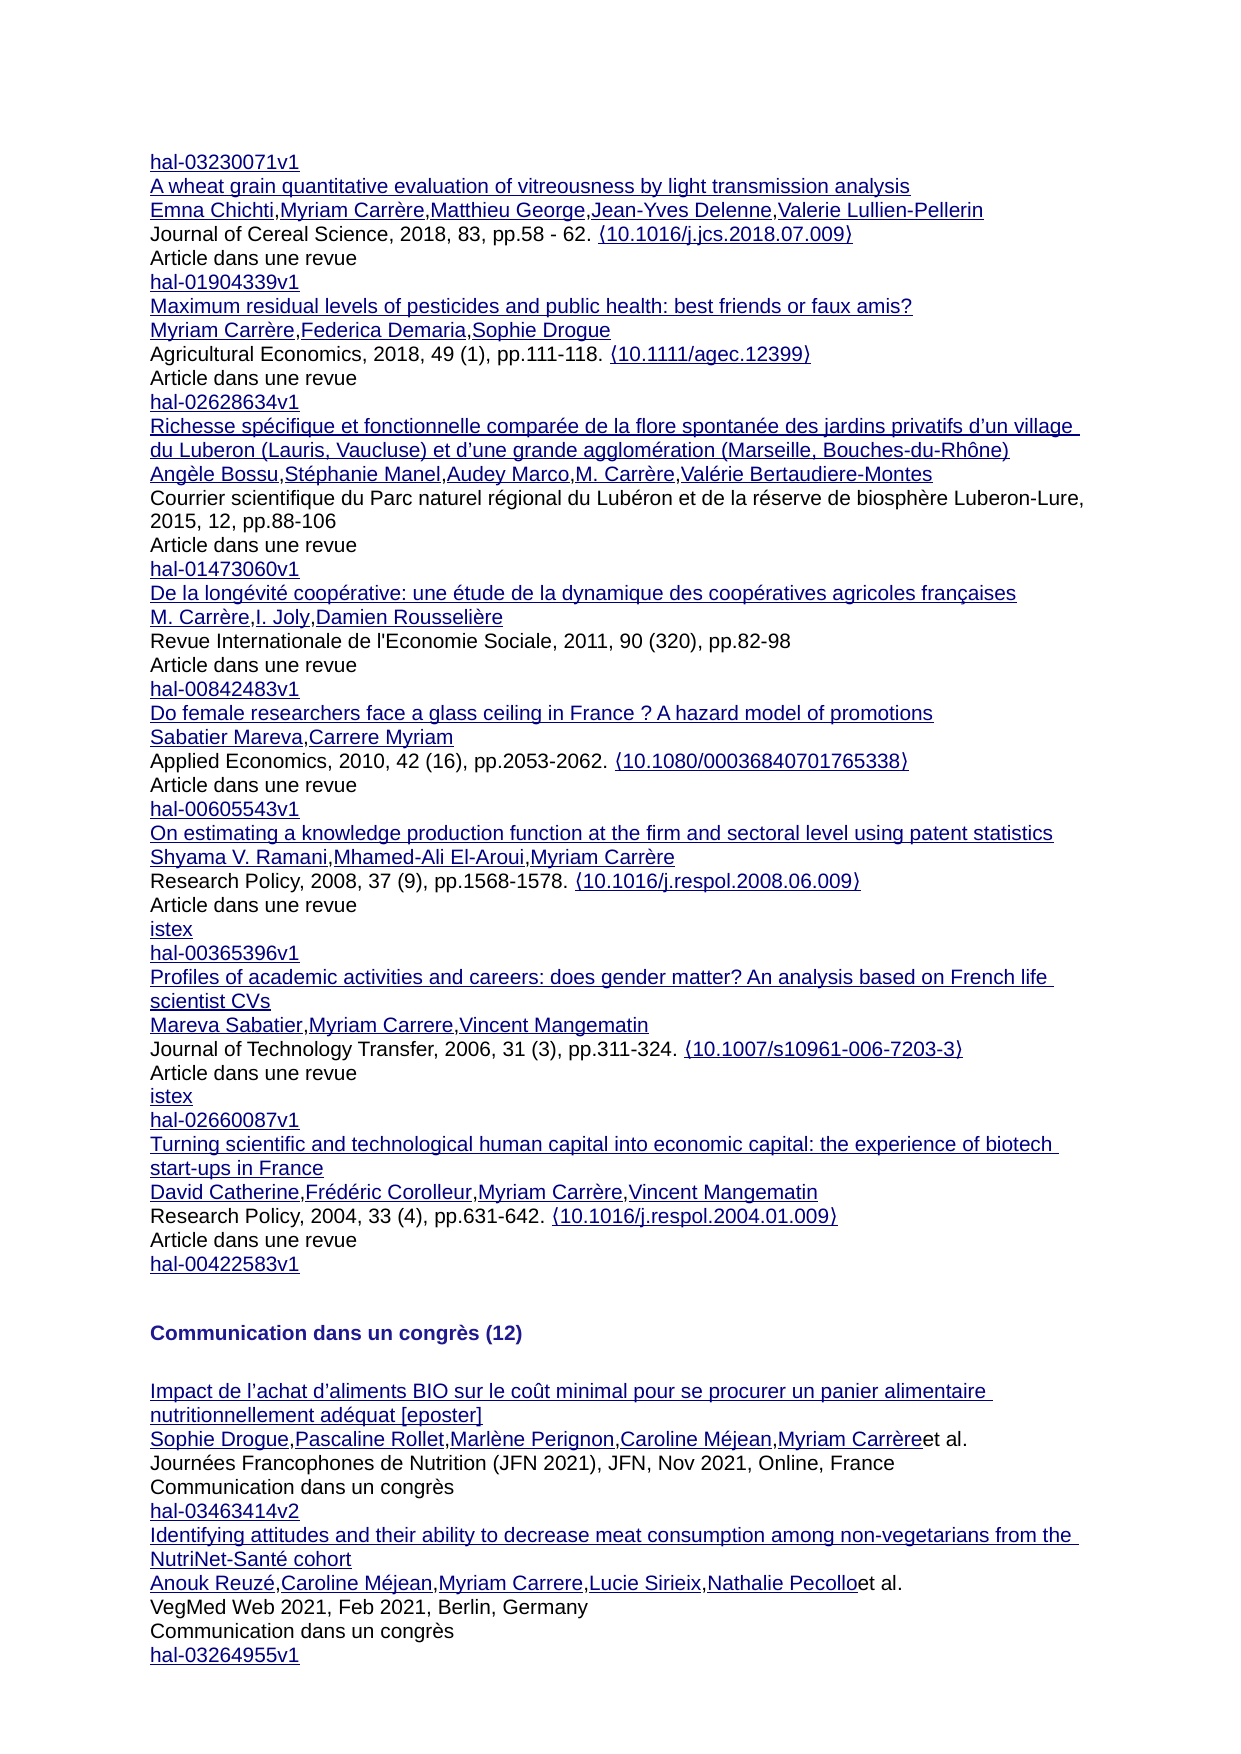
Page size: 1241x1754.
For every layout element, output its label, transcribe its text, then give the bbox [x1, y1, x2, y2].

table_cell hal-03230071v1 [150, 150, 1090, 174]
table_cell Maximum residual levels of pesticides and public health: best friends or faux amis? Myriam Carrère,Federica Demaria,Sophie Drogue Agricultural Economics, 2018, 49 (1), pp.111-118. ⟨10.1111/agec.12399⟩ Article dans une revue hal-02628634v1 [150, 294, 1090, 413]
table_cell Richesse spécifique et fonctionnelle comparée de la flore spontanée des jardins privatifs d’un village du Luberon (Lauris, Vaucluse) et d’une grande agglomération (Marseille, Bouches-du-Rhône) Angèle Bossu,Stéphanie Manel,Audey Marco,M. Carrère,Valérie Bertaudiere-Montes Courrier scientifique du Parc naturel régional du Lubéron et de la réserve de biosphère Luberon-Lure, 2015, 12, pp.88-106 Article dans une revue hal-01473060v1 [150, 414, 1090, 581]
table_cell On estimating a knowledge production function at the firm and sectoral level using patent statistics Shyama V. Ramani,Mhamed-Ali El-Aroui,Myriam Carrère Research Policy, 2008, 37 (9), pp.1568-1578. ⟨10.1016/j.respol.2008.06.009⟩ Article dans une revue istex hal-00365396v1 [150, 821, 1090, 964]
table_cell De la longévité coopérative: une étude de la dynamique des coopératives agricoles françaises M. Carrère,I. Joly,Damien Rousselière Revue Internationale de l'Economie Sociale, 2011, 90 (320), pp.82-98 Article dans une revue hal-00842483v1 [150, 581, 1090, 701]
table_cell Do female researchers face a glass ceiling in France ? A hazard model of promotions Sabatier Mareva,Carrere Myriam Applied Economics, 2010, 42 (16), pp.2053-2062. ⟨10.1080/00036840701765338⟩ Article dans une revue hal-00605543v1 [150, 701, 1090, 821]
table_cell Identifying attitudes and their ability to decrease meat consumption among non-vegetarians from the NutriNet-Santé cohort Anouk Reuzé,Caroline Méjean,Myriam Carrere,Lucie Sirieix,Nathalie Pecolloet al. VegMed Web 2021, Feb 2021, Berlin, Germany Communication dans un congrès hal-03264955v1 [150, 1523, 1090, 1667]
table_cell Profiles of academic activities and careers: does gender matter? An analysis based on French life scientist CVs Mareva Sabatier,Myriam Carrere,Vincent Mangematin Journal of Technology Transfer, 2006, 31 (3), pp.311-324. ⟨10.1007/s10961-006-7203-3⟩ Article dans une revue istex hal-02660087v1 [150, 965, 1090, 1132]
subtitle Communication dans un congrès (12) [150, 1321, 1090, 1345]
table_cell Turning scientific and technological human capital into economic capital: the experience of biotech start-ups in France David Catherine,Frédéric Corolleur,Myriam Carrère,Vincent Mangematin Research Policy, 2004, 33 (4), pp.631-642. ⟨10.1016/j.respol.2004.01.009⟩ Article dans une revue hal-00422583v1 [150, 1132, 1090, 1276]
table_header Impact de l’achat d’aliments BIO sur le coût minimal pour se procurer un panier alimentaire nutritionnellement adéquat [eposter] Sophie Drogue,Pascaline Rollet,Marlène Perignon,Caroline Méjean,Myriam Carrèreet al. Journées Francophones de Nutrition (JFN 2021), JFN, Nov 2021, Online, France Communication dans un congrès hal-03463414v2 [150, 1379, 1090, 1523]
table_cell A wheat grain quantitative evaluation of vitreousness by light transmission analysis Emna Chichti,Myriam Carrère,Matthieu George,Jean-Yves Delenne,Valerie Lullien-Pellerin Journal of Cereal Science, 2018, 83, pp.58 - 62. ⟨10.1016/j.jcs.2018.07.009⟩ Article dans une revue hal-01904339v1 [150, 174, 1090, 294]
